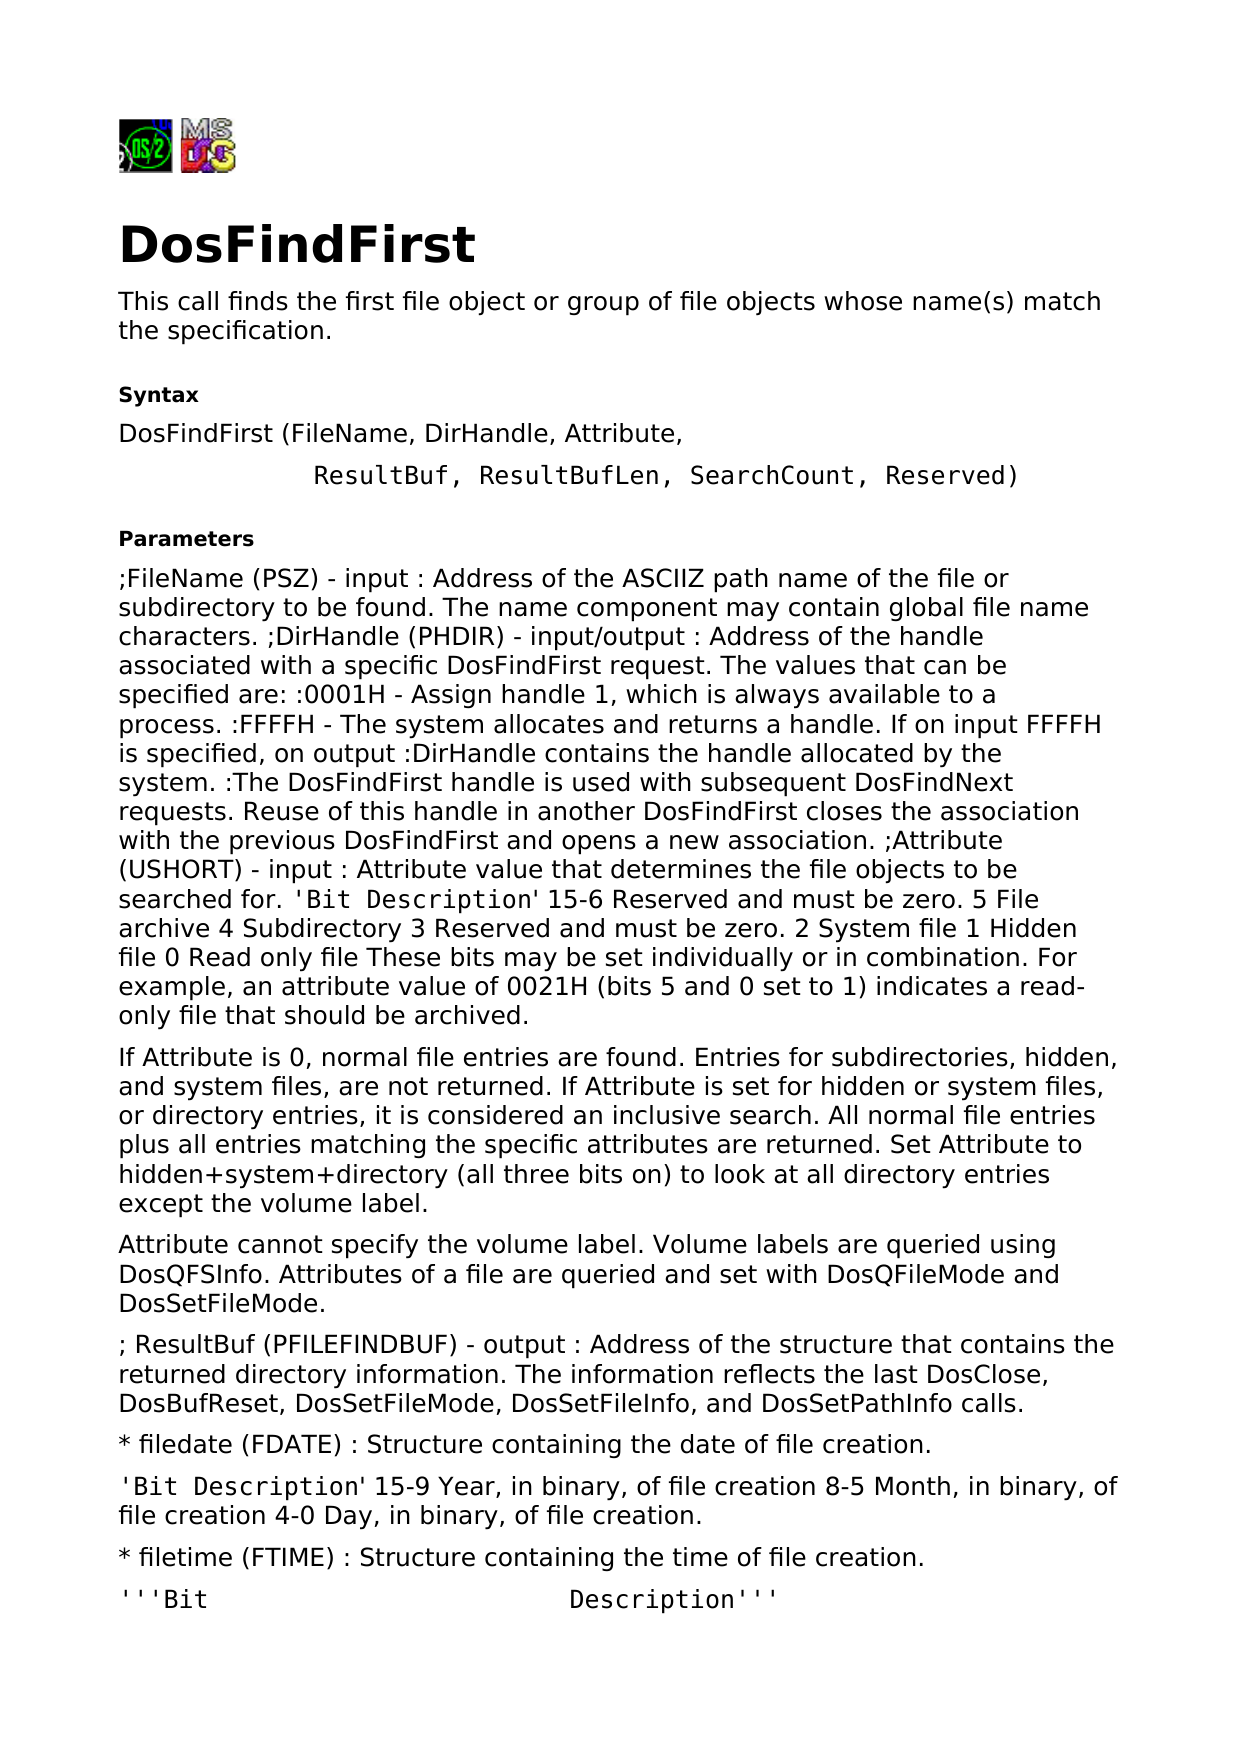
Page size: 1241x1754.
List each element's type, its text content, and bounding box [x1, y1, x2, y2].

text ;FileName (PSZ) - input : Address of the ASCIIZ path name of the file or subdirectory to be found. The name component may contain global file name characters. ;DirHandle (PHDIR) - input/output : Address of the handle associated with a specific DosFindFirst request. The values that can be specified are: :0001H - Assign handle 1, which is always available to a process. :FFFFH - The system allocates and returns a handle. If on input FFFFH is specified, on output :DirHandle contains the handle allocated by the system. :The DosFindFirst handle is used with subsequent DosFindNext requests. Reuse of this handle in another DosFindFirst closes the association with the previous DosFindFirst and opens a new association. ;Attribute (USHORT) - input : Attribute value that determines the file objects to be searched for. 'Bit Description' 15-6 Reserved and must be zero. 5 File archive 4 Subdirectory 3 Reserved and must be zero. 2 System file 1 Hidden file 0 Read only file These bits may be set individually or in combination. For example, an attribute value of 0021H (bits 5 and 0 set to 1) indicates a read-only file that should be archived. [118, 564, 1122, 1031]
picture [118, 118, 173, 173]
text * filedate (FDATE) : Structure containing the date of file creation. [118, 1431, 1122, 1460]
subtitle Parameters [118, 527, 1122, 551]
text * filetime (FTIME) : Structure containing the time of file creation. [118, 1543, 1122, 1572]
picture [180, 118, 236, 173]
subtitle Syntax [118, 383, 1122, 407]
text ResultBuf, ResultBufLen, SearchCount, Reserved) [118, 461, 1122, 490]
text 'Bit Description' 15-9 Year, in binary, of file creation 8-5 Month, in binary, of file creation 4-0 Day, in binary, of file creation. [118, 1472, 1122, 1531]
text DosFindFirst (FileName, DirHandle, Attribute, [118, 419, 1122, 449]
subtitle DosFindFirst [118, 216, 1122, 274]
text Attribute cannot specify the volume label. Volume labels are queried using DosQFSInfo. Attributes of a file are queried and set with DosQFileMode and DosSetFileMode. [118, 1231, 1122, 1318]
text This call finds the first file object or group of file objects whose name(s) match the specification. [118, 287, 1122, 345]
text If Attribute is 0, normal file entries are found. Entries for subdirectories, hidden, and system files, are not returned. If Attribute is set for hidden or system files, or directory entries, it is considered an inclusive search. All normal file entries plus all entries matching the specific attributes are returned. Set Attribute to hidden+system+directory (all three bits on) to look at all directory entries except the volume label. [118, 1043, 1122, 1218]
text '''Bit Description''' [118, 1585, 1122, 1614]
text ; ResultBuf (PFILEFINDBUF) - output : Address of the structure that contains the returned directory information. The information reflects the last DosClose, DosBufReset, DosSetFileMode, DosSetFileInfo, and DosSetPathInfo calls. [118, 1331, 1122, 1418]
